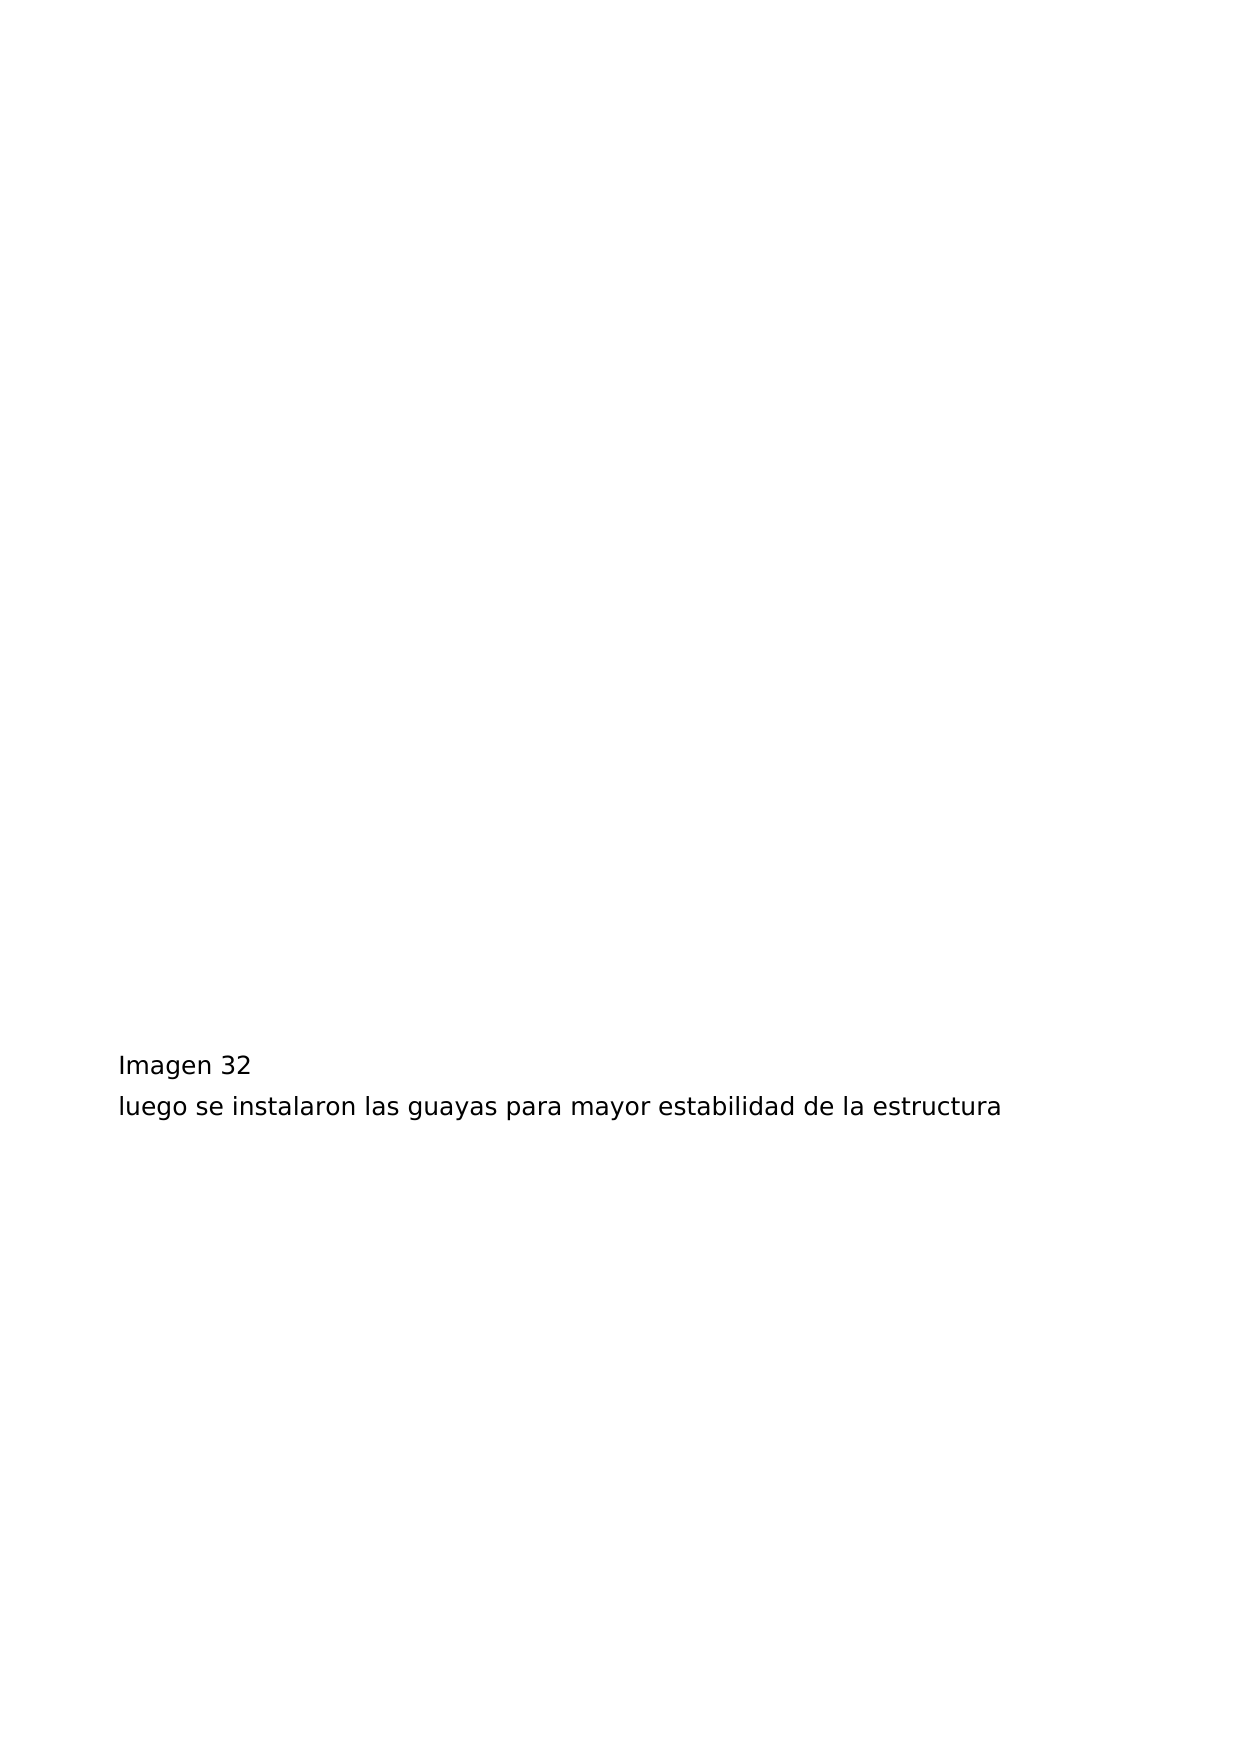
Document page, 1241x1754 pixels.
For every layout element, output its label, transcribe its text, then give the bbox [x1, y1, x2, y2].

text Imagen 32 [118, 1051, 1122, 1080]
text luego se instalaron las guayas para mayor estabilidad de la estructura [118, 1093, 1122, 1122]
